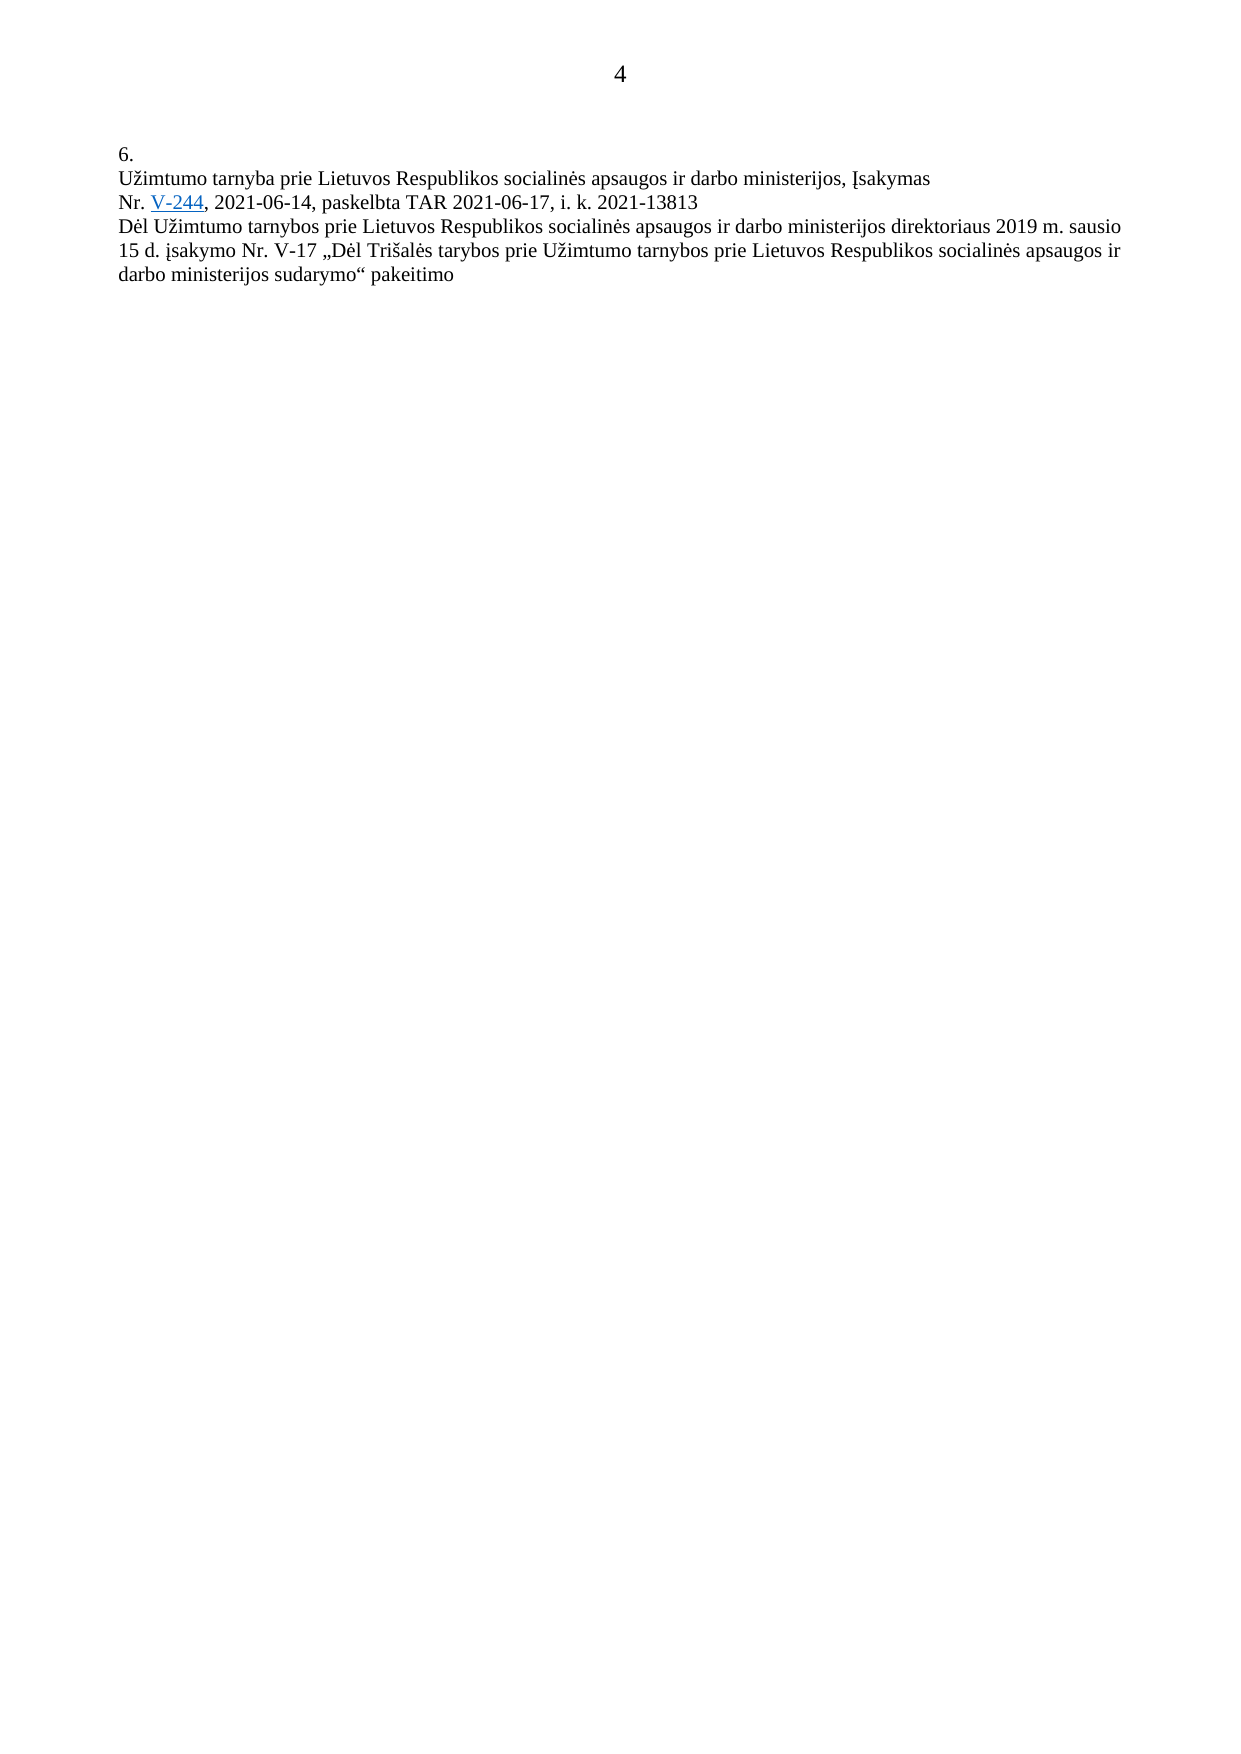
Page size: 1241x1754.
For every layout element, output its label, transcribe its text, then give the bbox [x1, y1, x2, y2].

text Užimtumo tarnyba prie Lietuvos Respublikos socialinės apsaugos ir darbo ministerijos, Įsakymas [118, 166, 1122, 190]
text 6. [118, 142, 1122, 166]
text Dėl Užimtumo tarnybos prie Lietuvos Respublikos socialinės apsaugos ir darbo ministerijos direktoriaus 2019 m. sausio 15 d. įsakymo Nr. V-17 „Dėl Trišalės tarybos prie Užimtumo tarnybos prie Lietuvos Respublikos socialinės apsaugos ir darbo ministerijos sudarymo“ pakeitimo [118, 214, 1122, 286]
text Nr. V-244, 2021-06-14, paskelbta TAR 2021-06-17, i. k. 2021-13813 [118, 190, 1122, 214]
